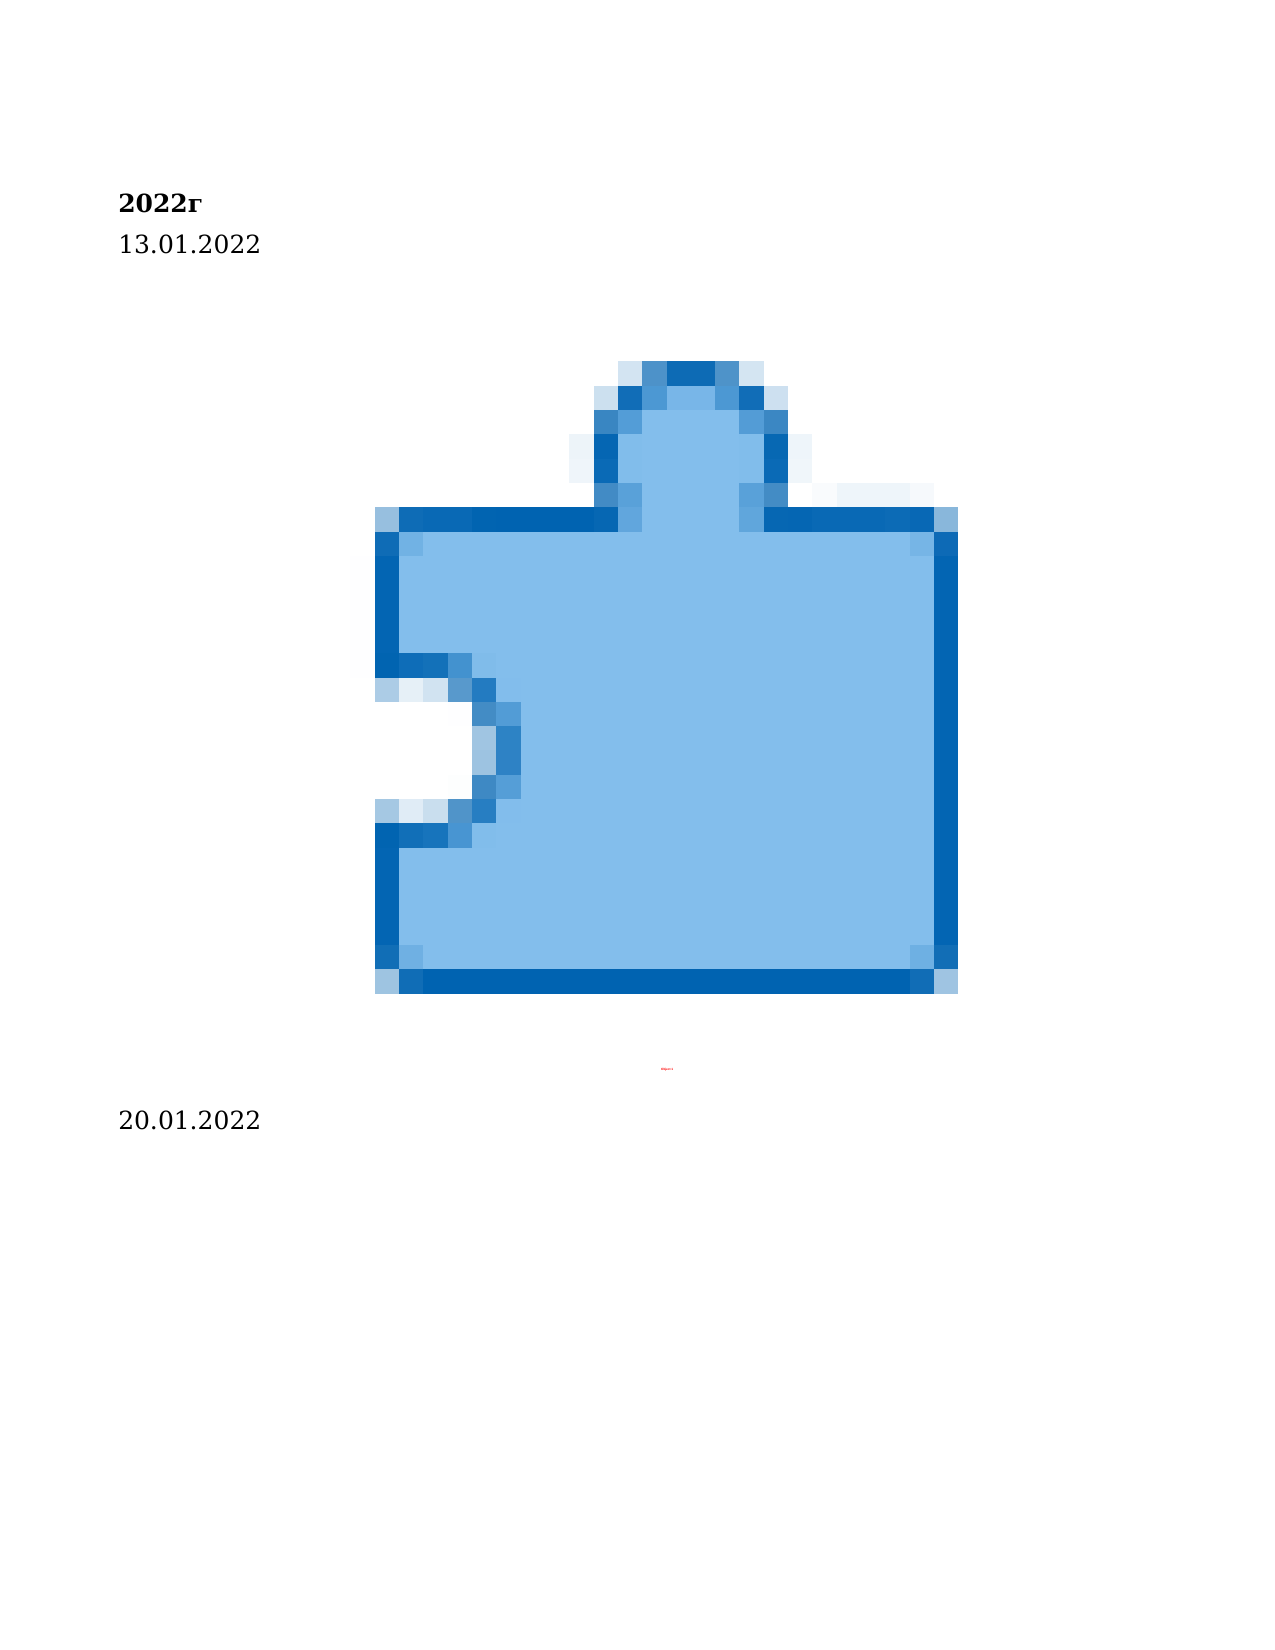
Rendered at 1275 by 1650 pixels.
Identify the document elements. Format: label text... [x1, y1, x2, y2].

subtitle 2022г [118, 189, 1216, 218]
text 13.01.2022 [118, 231, 1216, 260]
text 20.01.2022 [118, 1106, 1216, 1135]
